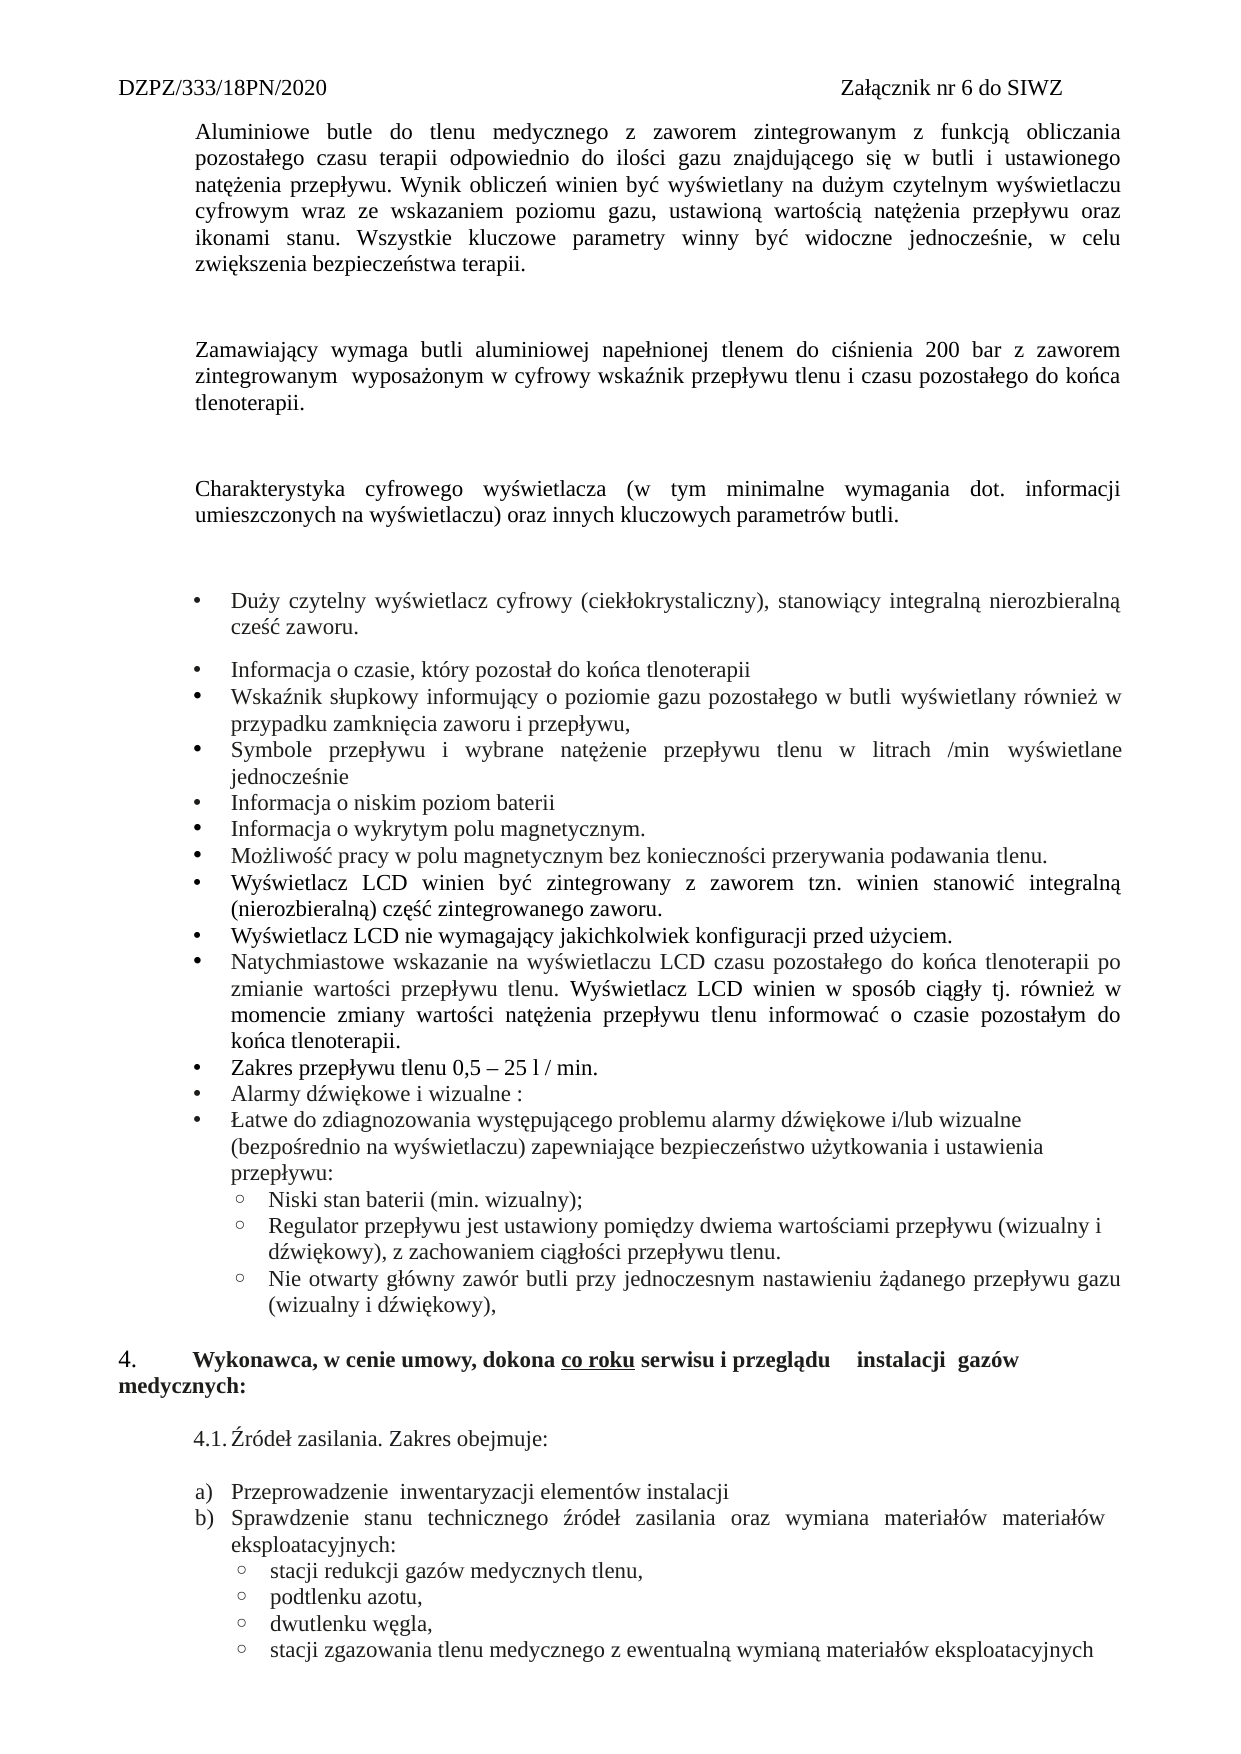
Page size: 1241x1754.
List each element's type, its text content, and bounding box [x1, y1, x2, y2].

list Wyświetlacz LCD nie wymagający jakichkolwiek konfiguracji przed użyciem. [193, 922, 1122, 948]
list Duży czytelny wyświetlacz cyfrowy (ciekłokrystaliczny), stanowiący integralną nierozbieralną cześć zaworu. [193, 587, 1122, 640]
list Symbole przepływu i wybrane natężenie przepływu tlenu w litrach /min wyświetlane jednocześnie [193, 736, 1122, 789]
list Informacja o wykrytym polu magnetycznym. [193, 815, 1122, 842]
list Zakres przepływu tlenu 0,5 – 25 l / min. [193, 1054, 1122, 1080]
list Regulator przepływu jest ustawiony pomiędzy dwiema wartościami przepływu (wizualny i dźwiękowy), z zachowaniem ciągłości przepływu tlenu. [231, 1212, 1122, 1265]
list Wykonawca, w cenie umowy, dokona co roku serwisu i przeglądu instalacji gazów medycznych: [118, 1344, 1019, 1399]
list podtlenku azotu, [232, 1583, 1122, 1610]
list Aluminiowe butle do tlenu medycznego z zaworem zintegrowanym z funkcją obliczania pozostałego czasu terapii odpowiednio do ilości gazu znajdującego się w butli i ustawionego natężenia przepływu. Wynik obliczeń winien być wyświetlany na dużym czytelnym wyświetlaczu cyfrowym wraz ze wskazaniem poziomu gazu, ustawioną wartością natężenia przepływu oraz ikonami stanu. Wszystkie kluczowe parametry winny być widoczne jednocześnie, w celu zwiększenia bezpieczeństwa terapii. [195, 118, 1122, 276]
list Łatwe do zdiagnozowania występującego problemu alarmy dźwiękowe i/lub wizualne (bezpośrednio na wyświetlaczu) zapewniające bezpieczeństwo użytkowania i ustawienia przepływu: [193, 1107, 1122, 1186]
list Wyświetlacz LCD winien być zintegrowany z zaworem tzn. winien stanowić integralną (nierozbieralną) część zintegrowanego zaworu. [193, 869, 1122, 922]
list Sprawdzenie stanu technicznego źródeł zasilania oraz wymiana materiałów materiałów eksploatacyjnych: [195, 1504, 1122, 1557]
list Źródeł zasilania. Zakres obejmuje: [193, 1425, 1122, 1452]
list Możliwość pracy w polu magnetycznym bez konieczności przerywania podawania tlenu. [193, 842, 1122, 869]
list Nie otwarty główny zawór butli przy jednoczesnym nastawieniu żądanego przepływu gazu (wizualny i dźwiękowy), [231, 1265, 1122, 1317]
list Zamawiający wymaga butli aluminiowej napełnionej tlenem do ciśnienia 200 bar z zaworem zintegrowanym wyposażonym w cyfrowy wskaźnik przepływu tlenu i czasu pozostałego do końca tlenoterapii. [195, 336, 1122, 415]
list Alarmy dźwiękowe i wizualne : [193, 1080, 1122, 1107]
list dwutlenku węgla, [232, 1610, 1122, 1636]
list stacji redukcji gazów medycznych tlenu, [232, 1557, 1122, 1583]
list Natychmiastowe wskazanie na wyświetlaczu LCD czasu pozostałego do końca tlenoterapii po zmianie wartości przepływu tlenu. Wyświetlacz LCD winien w sposób ciągły tj. również w momencie zmiany wartości natężenia przepływu tlenu informować o czasie pozostałym do końca tlenoterapii. [193, 948, 1122, 1054]
list Informacja o czasie, który pozostał do końca tlenoterapii [193, 656, 1122, 683]
list stacji zgazowania tlenu medycznego z ewentualną wymianą materiałów eksploatacyjnych [232, 1636, 1122, 1662]
list Informacja o niskim poziom baterii [193, 789, 1122, 815]
list Przeprowadzenie inwentaryzacji elementów instalacji [195, 1478, 1122, 1504]
list Wskaźnik słupkowy informujący o poziomie gazu pozostałego w butli wyświetlany również w przypadku zamknięcia zaworu i przepływu, [193, 683, 1122, 736]
list Niski stan baterii (min. wizualny); [231, 1186, 1122, 1212]
list Charakterystyka cyfrowego wyświetlacza (w tym minimalne wymagania dot. informacji umieszczonych na wyświetlaczu) oraz innych kluczowych parametrów butli. [195, 475, 1122, 527]
